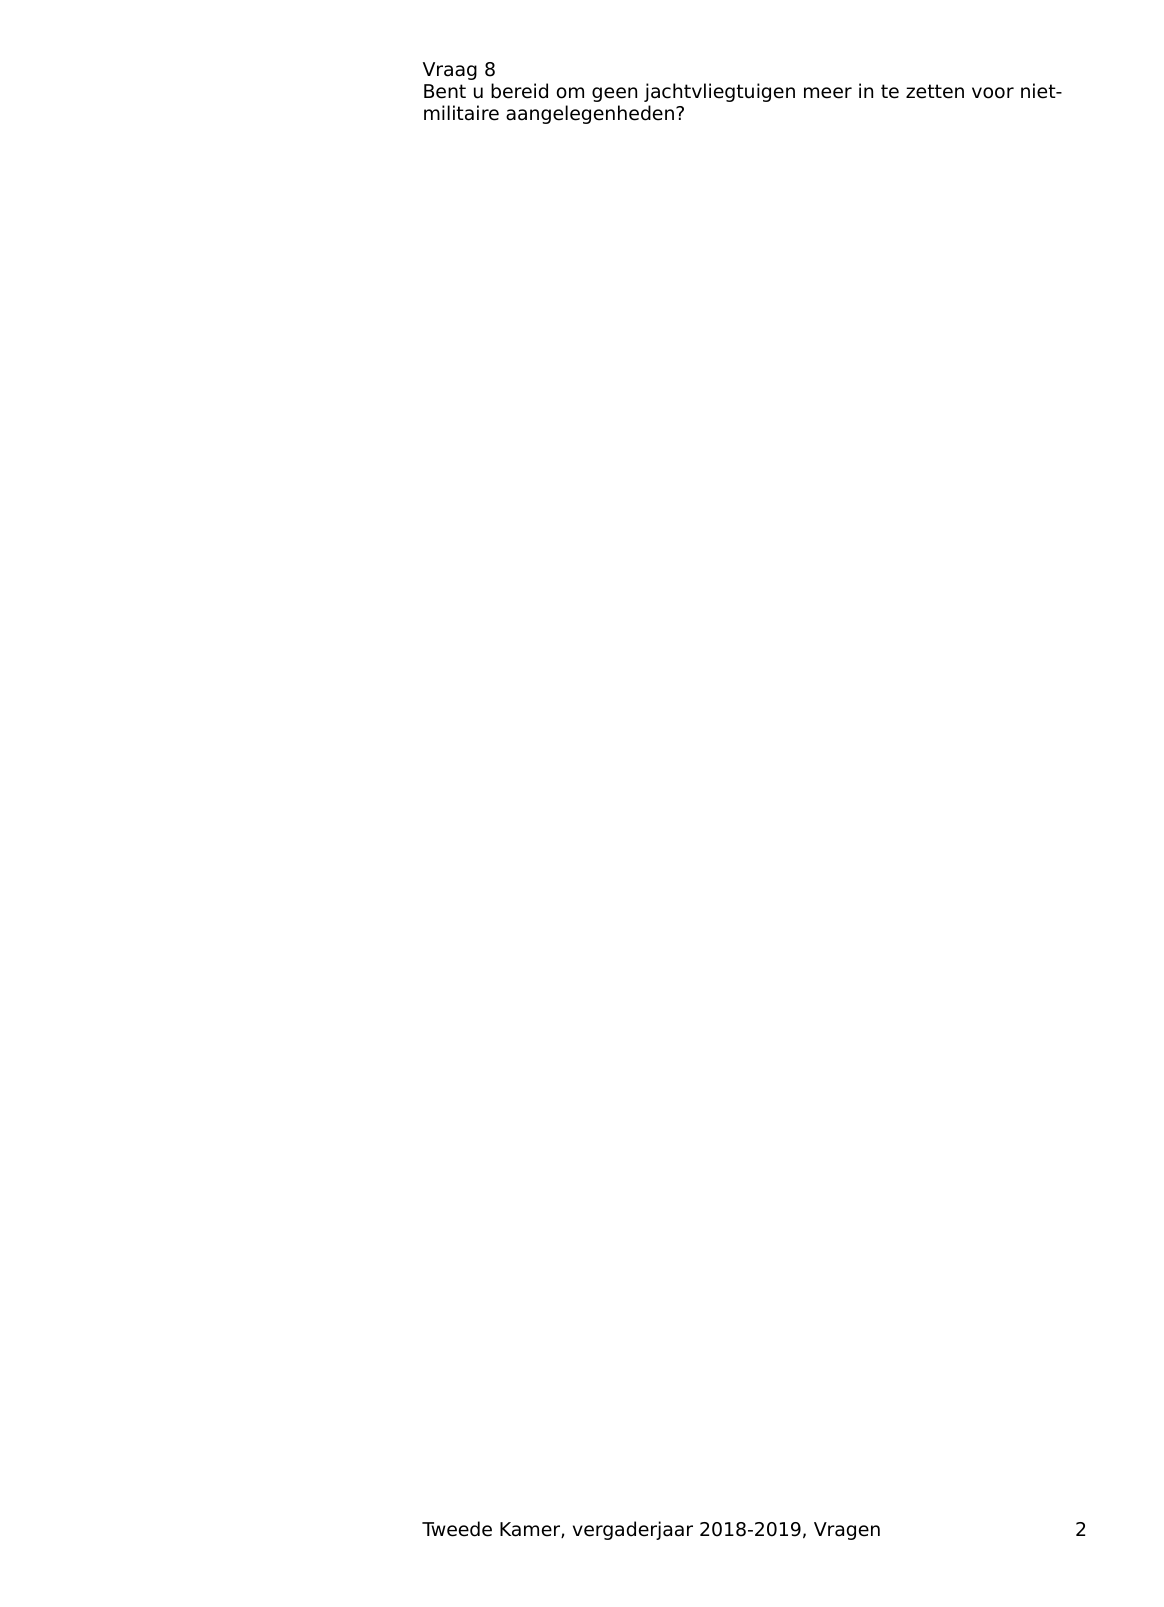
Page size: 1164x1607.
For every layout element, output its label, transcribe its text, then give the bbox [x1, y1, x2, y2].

text Bent u bereid om geen jachtvliegtuigen meer in te zetten voor niet-militaire aangelegenheden? [422, 81, 1087, 125]
text Vraag 8 [422, 59, 1087, 81]
